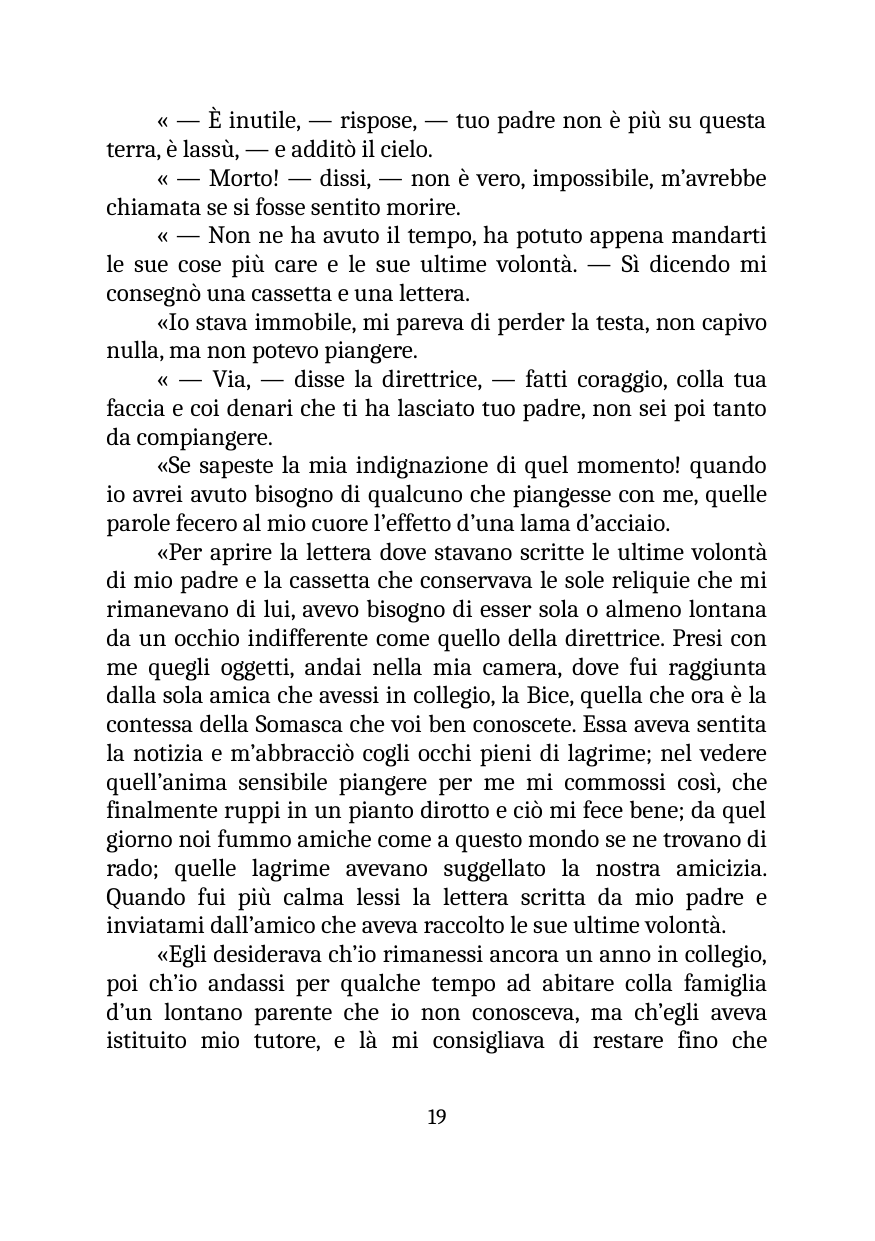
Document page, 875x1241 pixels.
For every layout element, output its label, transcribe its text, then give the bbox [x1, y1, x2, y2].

text «Se sapeste la mia indignazione di quel momento! quando io avrei avuto bisogno di qualcuno che piangesse con me, quelle parole fecero al mio cuore l’effetto d’una lama d’acciaio. [106, 451, 768, 537]
text «Per aprire la lettera dove stavano scritte le ultime volontà di mio padre e la cassetta che conservava le sole reliquie che mi rimanevano di lui, avevo bisogno di esser sola o almeno lontana da un occhio indifferente come quello della direttrice. Presi con me quegli oggetti, andai nella mia camera, dove fui raggiunta dalla sola amica che avessi in collegio, la Bice, quella che ora è la contessa della Somasca che voi ben conoscete. Essa aveva sentita la notizia e m’abbracciò cogli occhi pieni di lagrime; nel vedere quell’anima sensibile piangere per me mi commossi così, che finalmente ruppi in un pianto dirotto e ciò mi fece bene; da quel giorno noi fummo amiche come a questo mondo se ne trovano di rado; quelle lagrime avevano suggellato la nostra amicizia. Quando fui più calma lessi la lettera scritta da mio padre e inviatami dall’amico che aveva raccolto le sue ultime volontà. [106, 537, 768, 940]
text «Egli desiderava ch’io rimanessi ancora un anno in collegio, poi ch’io andassi per qualche tempo ad abitare colla famiglia d’un lontano parente che io non conosceva, ma ch’egli aveva istituito mio tutore, e là mi consigliava di restare fino che [106, 940, 768, 1055]
text «Io stava immobile, mi pareva di perder la testa, non capivo nulla, ma non potevo piangere. [106, 307, 768, 365]
text « — È inutile, — rispose, — tuo padre non è più su questa terra, è lassù, — e additò il cielo. [106, 106, 768, 164]
text « — Via, — disse la direttrice, — fatti coraggio, colla tua faccia e coi denari che ti ha lasciato tuo padre, non sei poi tanto da compiangere. [106, 365, 768, 451]
text « — Morto! — dissi, — non è vero, impossibile, m’avrebbe chiamata se si fosse sentito morire. [106, 164, 768, 221]
text « — Non ne ha avuto il tempo, ha potuto appena mandarti le sue cose più care e le sue ultime volontà. — Sì dicendo mi consegnò una cassetta e una lettera. [106, 221, 768, 307]
